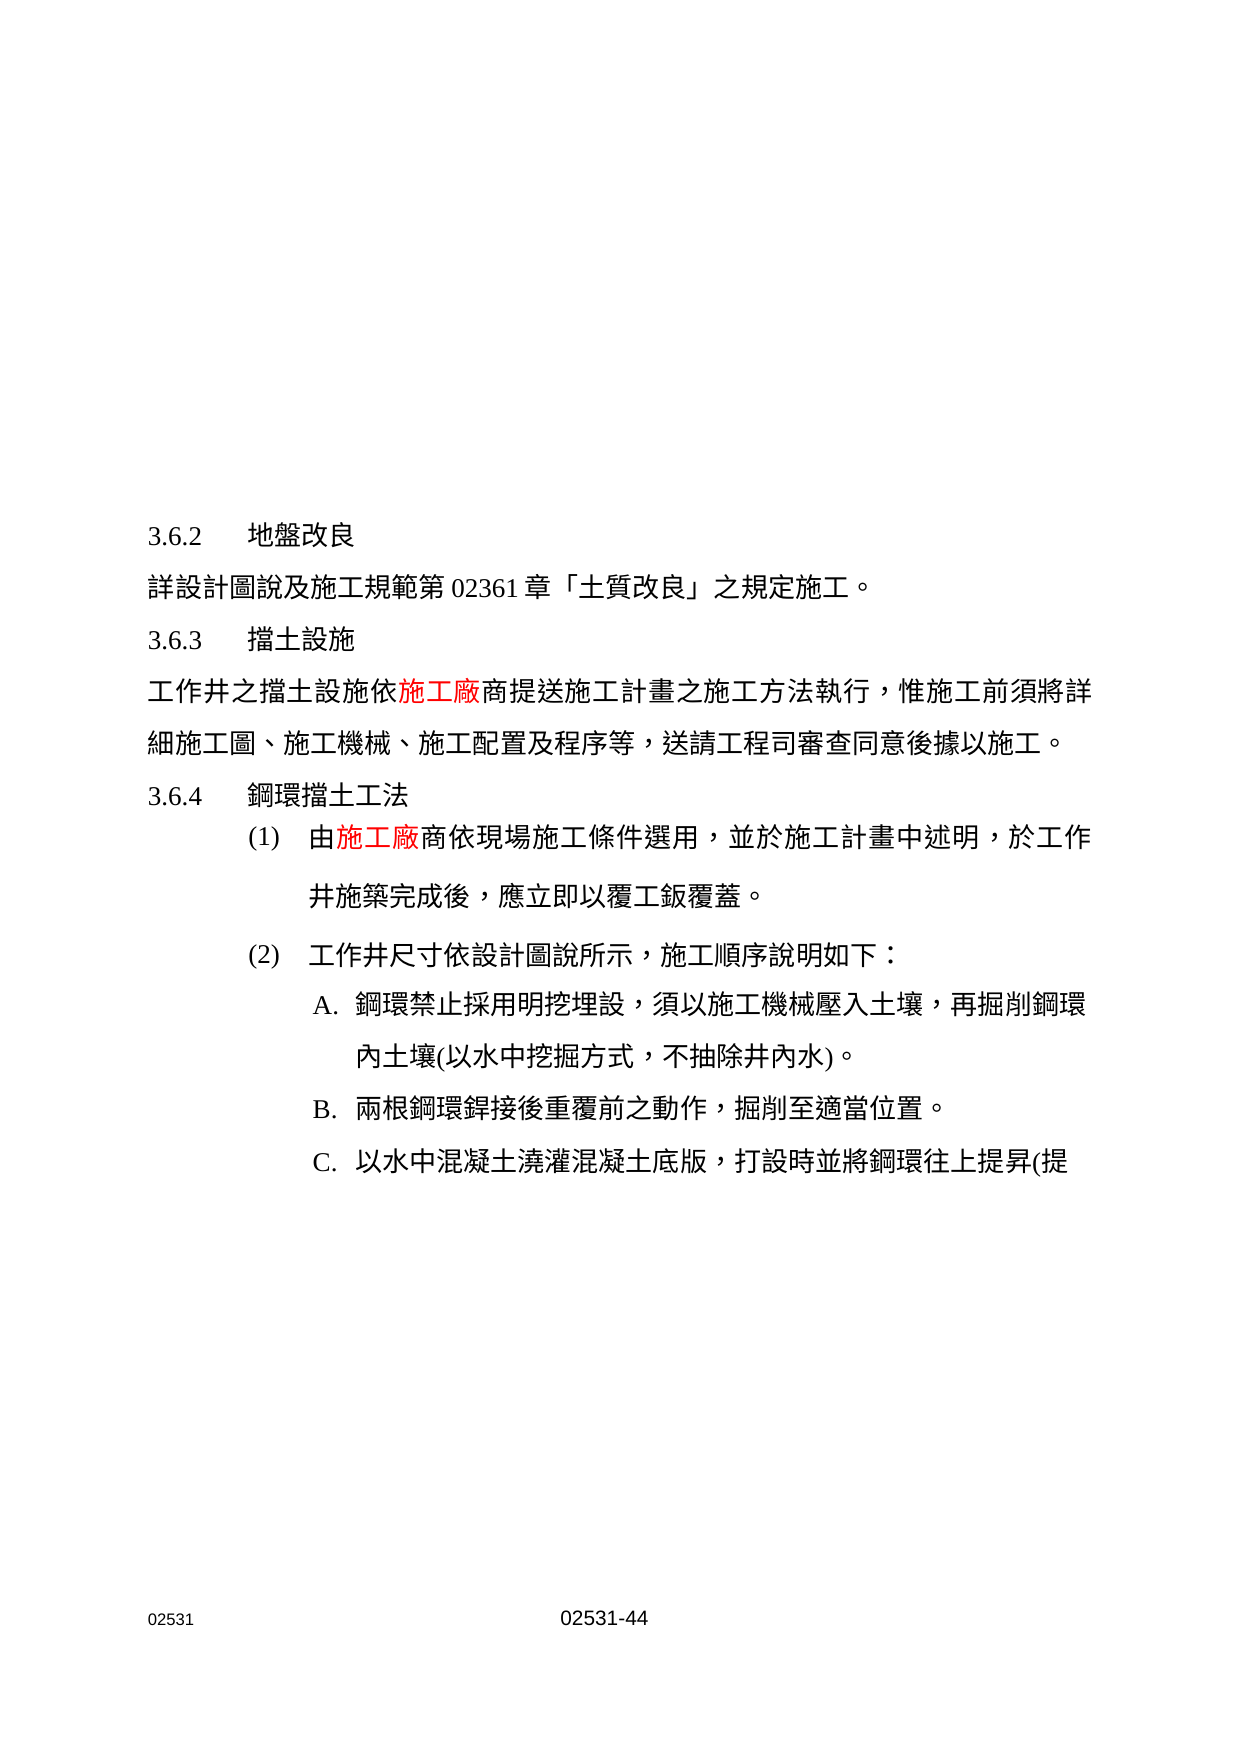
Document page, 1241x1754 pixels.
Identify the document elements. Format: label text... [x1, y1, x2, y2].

text C. 以水中混凝土澆灌混凝土底版，打設時並將鋼環往上提昇(提 [312, 1129, 1092, 1181]
subtitle 詳設計圖說及施工規範第02361章「土質改良」之規定施工。 [148, 556, 1092, 608]
subtitle 3.6.4 鋼環擋土工法 [148, 764, 1092, 816]
text B. 兩根鋼環銲接後重覆前之動作，掘削至適當位置。 [312, 1077, 1092, 1129]
text A. 鋼環禁止採用明挖埋設，須以施工機械壓入土壤，再掘削鋼環內土壤(以水中挖掘方式，不抽除井內水)。 [312, 973, 1092, 1077]
text (2) 工作井尺寸依設計圖說所示，施工順序說明如下： [248, 934, 1092, 973]
subtitle 工作井之擋土設施依施工廠商提送施工計畫之施工方法執行，惟施工前須將詳細施工圖、施工機械、施工配置及程序等，送請工程司審查同意後據以施工。 [148, 660, 1092, 764]
subtitle 3.6.3 擋土設施 [148, 608, 1092, 660]
text (1) 由施工廠商依現場施工條件選用，並於施工計畫中述明，於工作井施築完成後，應立即以覆工鈑覆蓋。 [248, 816, 1092, 914]
subtitle 3.6.2 地盤改良 [148, 504, 1092, 556]
